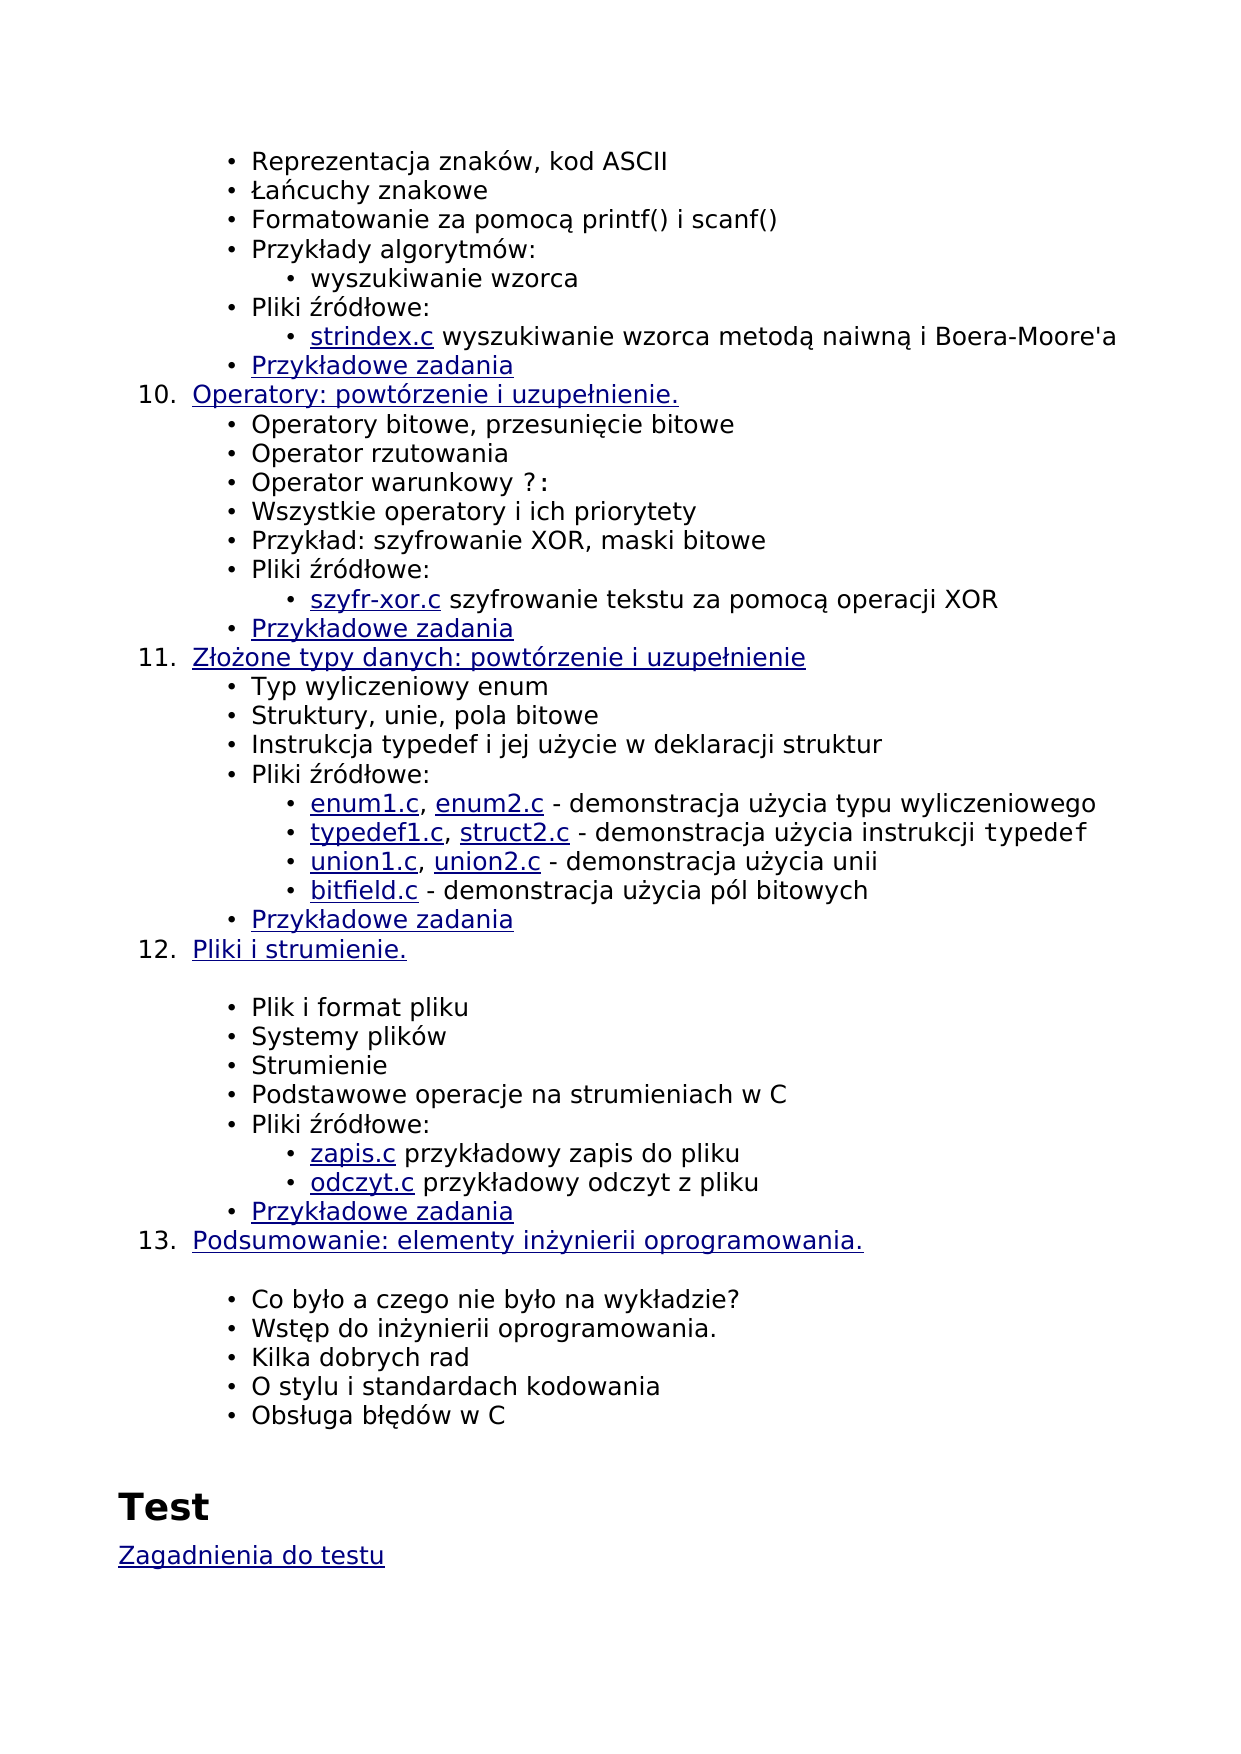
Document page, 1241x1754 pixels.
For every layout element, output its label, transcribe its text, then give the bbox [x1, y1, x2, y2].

list Operatory: powtórzenie i uzupełnienie. [177, 381, 1122, 410]
list strindex.c wyszukiwanie wzorca metodą naiwną i Boera-Moore'a [295, 322, 1122, 351]
list bitfield.c - demonstracja użycia pól bitowych [295, 876, 1122, 906]
list Przykład: szyfrowanie XOR, maski bitowe [236, 526, 1122, 556]
list Pliki źródłowe: [236, 293, 1122, 322]
list enum1.c, enum2.c - demonstracja użycia typu wyliczeniowego [295, 789, 1122, 818]
text Zagadnienia do testu [118, 1541, 1122, 1570]
list [177, 118, 1122, 147]
list Operatory bitowe, przesunięcie bitowe [236, 410, 1122, 439]
list Złożone typy danych: powtórzenie i uzupełnienie [177, 643, 1122, 672]
list Co było a czego nie było na wykładzie? [236, 1285, 1122, 1314]
list Przykładowe zadania [236, 906, 1122, 935]
list wyszukiwanie wzorca [295, 264, 1122, 293]
list Podsumowanie: elementy inżynierii oprogramowania. [177, 1226, 1122, 1285]
list Systemy plików [236, 1022, 1122, 1051]
list O stylu i standardach kodowania [236, 1372, 1122, 1401]
list Pliki źródłowe: [236, 760, 1122, 789]
list Wstęp do inżynierii oprogramowania. [236, 1314, 1122, 1343]
list zapis.c przykładowy zapis do pliku [295, 1139, 1122, 1168]
list Kilka dobrych rad [236, 1343, 1122, 1372]
list Podstawowe operacje na strumieniach w C [236, 1081, 1122, 1110]
list Plik i format pliku [236, 993, 1122, 1022]
list Operator warunkowy ?: [236, 468, 1122, 497]
list szyfr-xor.c szyfrowanie tekstu za pomocą operacji XOR [295, 585, 1122, 614]
list Struktury, unie, pola bitowe [236, 701, 1122, 731]
list Strumienie [236, 1051, 1122, 1081]
list Pliki i strumienie. [177, 935, 1122, 993]
list Przykłady algorytmów: [236, 235, 1122, 264]
list Reprezentacja znaków, kod ASCII [236, 147, 1122, 176]
list Formatowanie za pomocą printf() i scanf() [236, 206, 1122, 235]
list Typ wyliczeniowy enum [236, 672, 1122, 701]
list Przykładowe zadania [236, 351, 1122, 381]
list Obsługa błędów w C [236, 1401, 1122, 1431]
subtitle Test [118, 1485, 1122, 1529]
list odczyt.c przykładowy odczyt z pliku [295, 1168, 1122, 1197]
list Pliki źródłowe: [236, 556, 1122, 585]
list Wszystkie operatory i ich priorytety [236, 497, 1122, 526]
list typedef1.c, struct2.c - demonstracja użycia instrukcji typedef [295, 818, 1122, 847]
list Operator rzutowania [236, 439, 1122, 468]
list union1.c, union2.c - demonstracja użycia unii [295, 847, 1122, 876]
list Przykładowe zadania [236, 1197, 1122, 1226]
list Pliki źródłowe: [236, 1110, 1122, 1139]
list Łańcuchy znakowe [236, 176, 1122, 206]
list Przykładowe zadania [236, 614, 1122, 643]
list Instrukcja typedef i jej użycie w deklaracji struktur [236, 731, 1122, 760]
